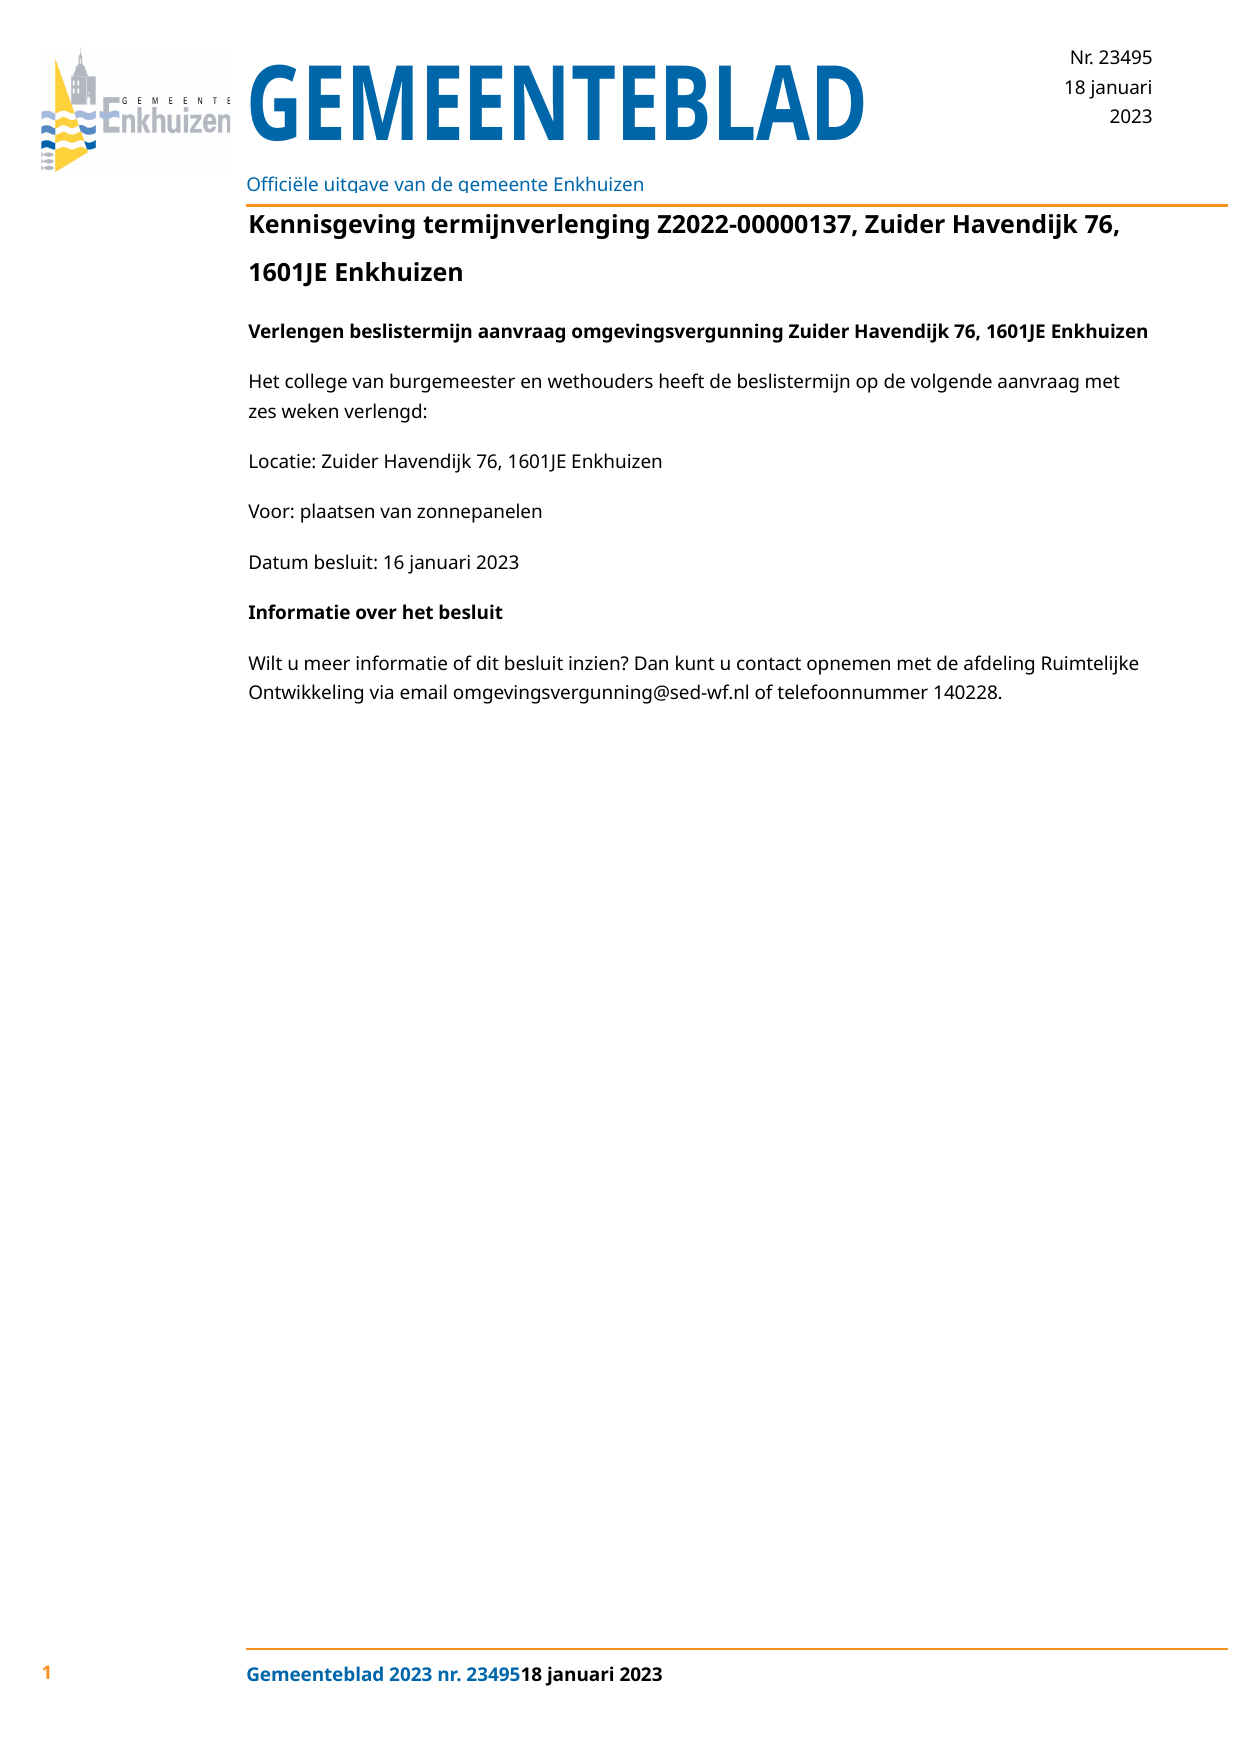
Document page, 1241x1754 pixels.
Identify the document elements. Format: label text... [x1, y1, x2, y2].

text Het college van burgemeester en wethouders heeft de beslistermijn op de volgende aanvraag met zes weken verlengd: [248, 368, 1152, 424]
text Wilt u meer informatie of dit besluit inzien? Dan kunt u contact opnemen met de afdeling Ruimtelijke Ontwikkeling via email omgevingsvergunning@sed-wf.nl of telefoonnummer 140228. [248, 650, 1152, 705]
text Locatie: Zuider Havendijk 76, 1601JE Enkhuizen [248, 448, 1152, 474]
text Voor: plaatsen van zonnepanelen [248, 499, 1152, 524]
text Kennisgeving termijnverlenging Z2022-00000137, Zuider Havendijk 76, 1601JE Enkhuizen [248, 207, 1152, 288]
text Verlengen beslistermijn aanvraag omgevingsvergunning Zuider Havendijk 76, 1601JE Enkhuizen [248, 318, 1152, 344]
text Datum besluit: 16 januari 2023 [248, 549, 1152, 575]
picture [41, 47, 231, 172]
text Informatie over het besluit [248, 599, 1152, 625]
